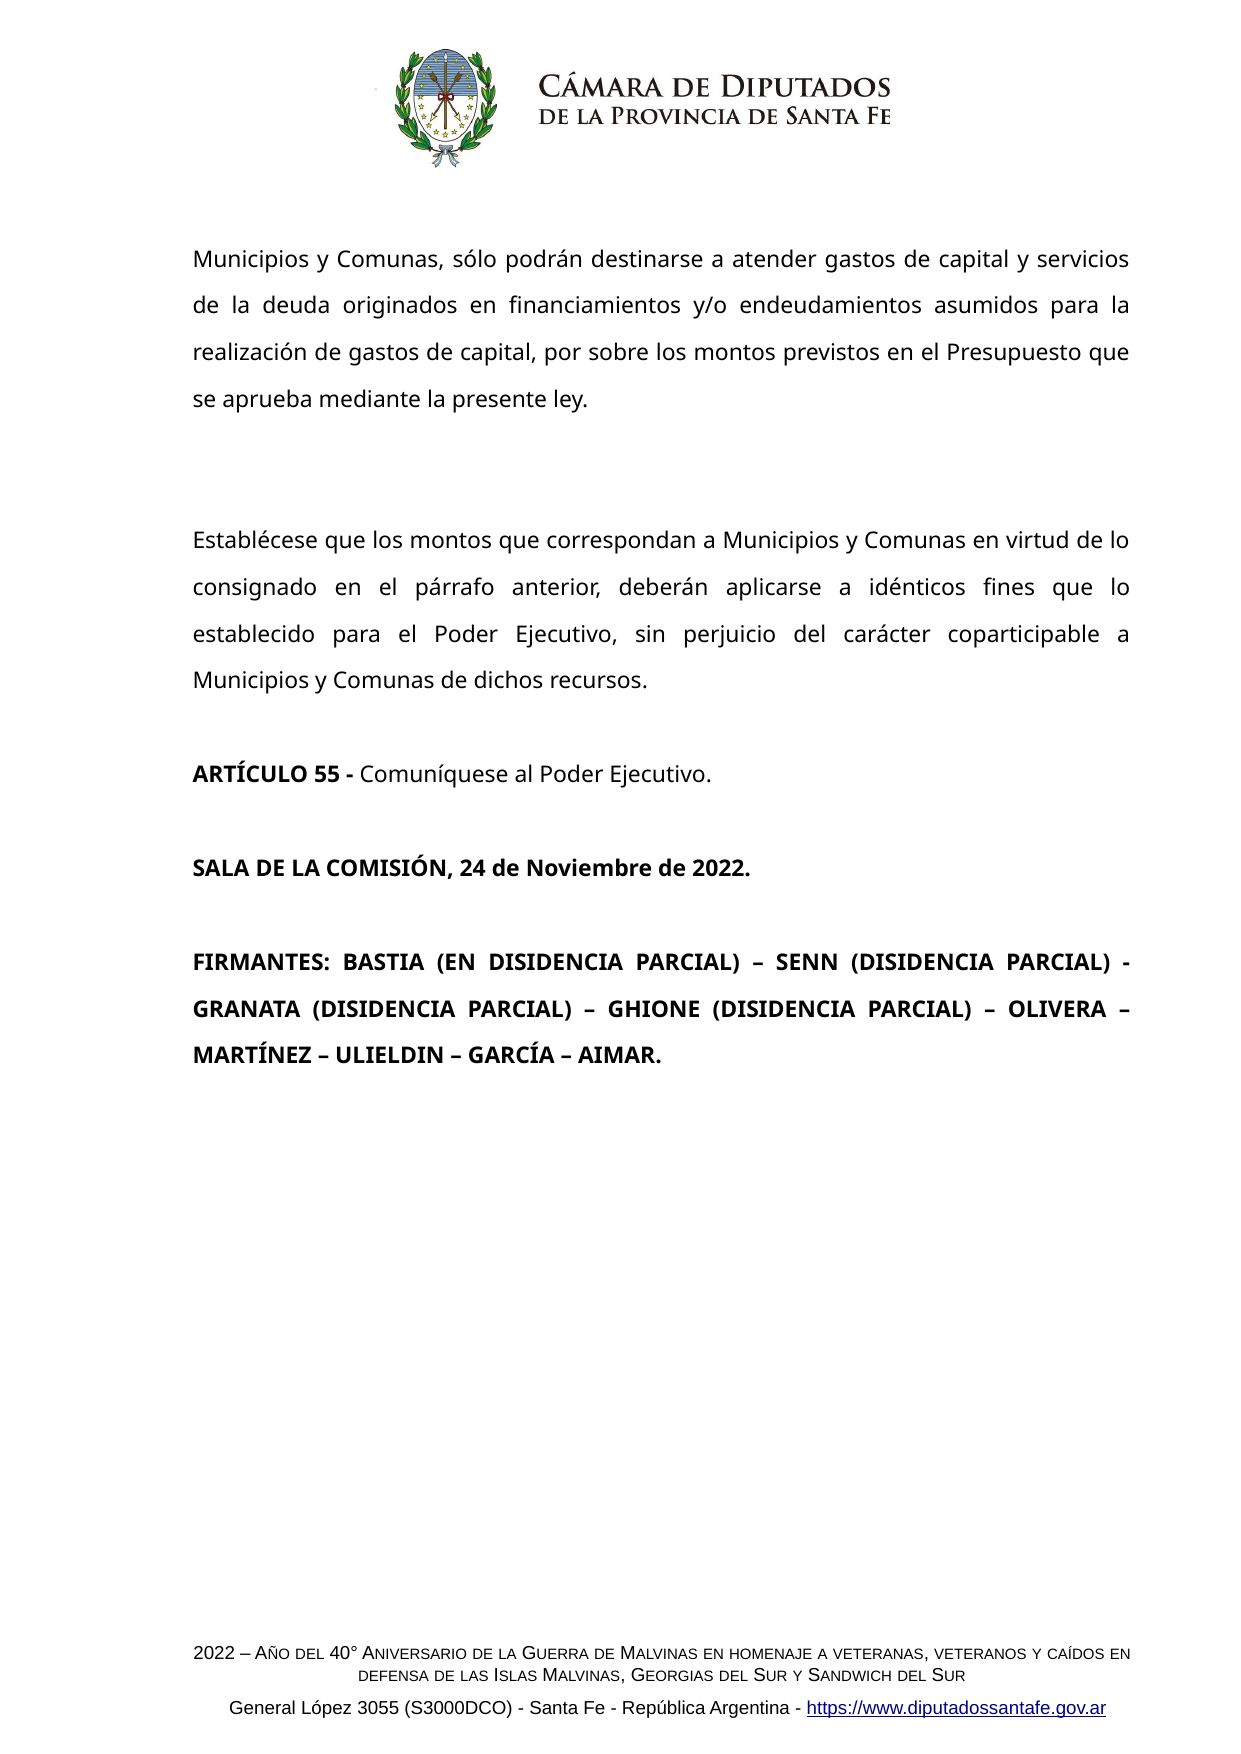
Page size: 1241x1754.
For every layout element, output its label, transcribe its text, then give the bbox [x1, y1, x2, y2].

text ARTÍCULO 55 - Comuníquese al Poder Ejecutivo. [192, 758, 1131, 789]
text FIRMANTES: BASTIA (EN DISIDENCIA PARCIAL) – SENN (DISIDENCIA PARCIAL) - GRANATA (DISIDENCIA PARCIAL) – GHIONE (DISIDENCIA PARCIAL) – OLIVERA – MARTÍNEZ – ULIELDIN – GARCÍA – AIMAR. [192, 946, 1131, 1071]
text Establécese que los montos que correspondan a Municipios y Comunas en virtud de lo consignado en el párrafo anterior, deberán aplicarse a idénticos fines que lo establecido para el Poder Ejecutivo, sin perjuicio del carácter coparticipable a Municipios y Comunas de dichos recursos. [192, 524, 1131, 696]
text Municipios y Comunas, sólo podrán destinarse a atender gastos de capital y servicios de la deuda originados en financiamientos y/o endeudamientos asumidos para la realización de gastos de capital, por sobre los montos previstos en el Presupuesto que se aprueba mediante la presente ley. [192, 242, 1131, 414]
text SALA DE LA COMISIÓN, 24 de Noviembre de 2022. [192, 852, 1131, 883]
picture [394, 49, 890, 172]
